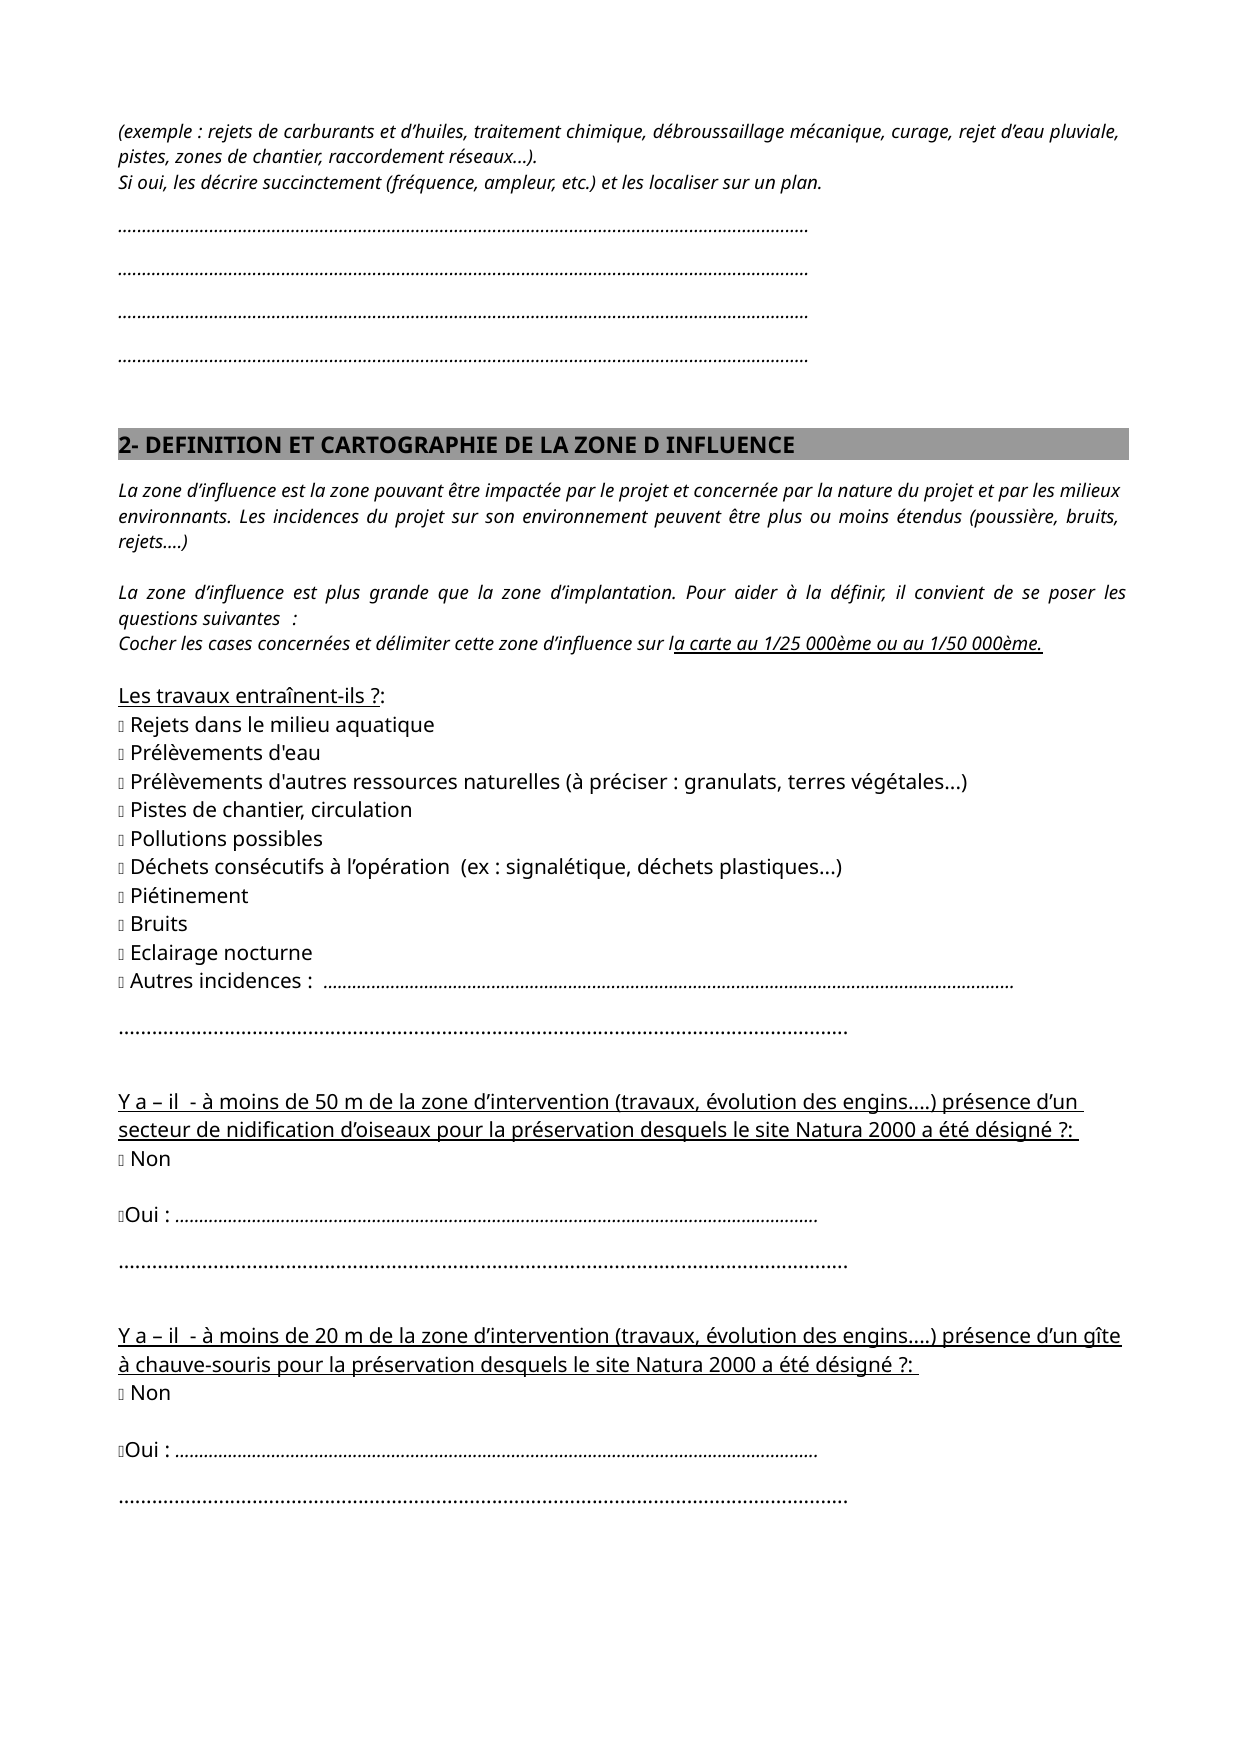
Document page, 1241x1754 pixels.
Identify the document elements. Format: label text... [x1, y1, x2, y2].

text La zone d’influence est plus grande que la zone d’implantation. Pour aider à la définir, il convient de se poser les questions suivantes : [118, 579, 1129, 631]
text  Autres incidences : ................................................................................................................................................ [118, 966, 1123, 994]
text  Déchets consécutifs à l’opération (ex : signalétique, déchets plastiques...) [118, 852, 1123, 881]
text ................................................................................................................................... [118, 1012, 1123, 1041]
text Si oui, les décrire succinctement (fréquence, ampleur, etc.) et les localiser sur un plan. [118, 169, 1123, 195]
text ................................................................................................................................................ [118, 212, 1123, 238]
text ................................................................................................................................................ [118, 256, 1123, 281]
text  Prélèvements d'eau [118, 738, 1123, 767]
text ................................................................................................................................... [118, 1247, 1123, 1275]
text ................................................................................................................................................ [118, 299, 1123, 324]
text ................................................................................................................................................ [118, 342, 1123, 368]
text Y a – il - à moins de 50 m de la zone d’intervention (travaux, évolution des engins....) présence d’un secteur de nidification d’oiseaux pour la préservation desquels le site Natura 2000 a été désigné ?: [118, 1087, 1123, 1144]
text Y a – il - à moins de 20 m de la zone d’intervention (travaux, évolution des engins....) présence d’un gîte à chauve-souris pour la préservation desquels le site Natura 2000 a été désigné ?: [118, 1321, 1123, 1378]
text Cocher les cases concernées et délimiter cette zone d’influence sur la carte au 1/25 000ème ou au 1/50 000ème. [118, 631, 1129, 656]
text  Pistes de chantier, circulation [118, 795, 1123, 824]
text  Non [118, 1378, 1123, 1407]
text  Prélèvements d'autres ressources naturelles (à préciser : granulats, terres végétales...) [118, 767, 1123, 795]
text  Non [118, 1144, 1123, 1172]
text (exemple : rejets de carburants et d’huiles, traitement chimique, débroussaillage mécanique, curage, rejet d’eau pluviale, pistes, zones de chantier, raccordement réseaux...). [118, 118, 1123, 169]
text  Rejets dans le milieu aquatique [118, 710, 1123, 738]
text ................................................................................................................................... [118, 1481, 1123, 1509]
text Les travaux entraînent-ils ?: [118, 682, 1123, 710]
text  Pollutions possibles [118, 824, 1123, 852]
text Oui : ...................................................................................................................................... [118, 1435, 1123, 1463]
text  Piétinement [118, 881, 1123, 909]
text  Bruits [118, 909, 1123, 938]
text La zone d’influence est la zone pouvant être impactée par le projet et concernée par la nature du projet et par les milieux environnants. Les incidences du projet sur son environnement peuvent être plus ou moins étendus (poussière, bruits, rejets....) [118, 477, 1123, 554]
text Oui : ...................................................................................................................................... [118, 1201, 1123, 1229]
text 2- DEFINITION ET CARTOGRAPHIE DE LA ZONE D INFLUENCE [118, 428, 1129, 460]
text  Eclairage nocturne [118, 938, 1123, 966]
